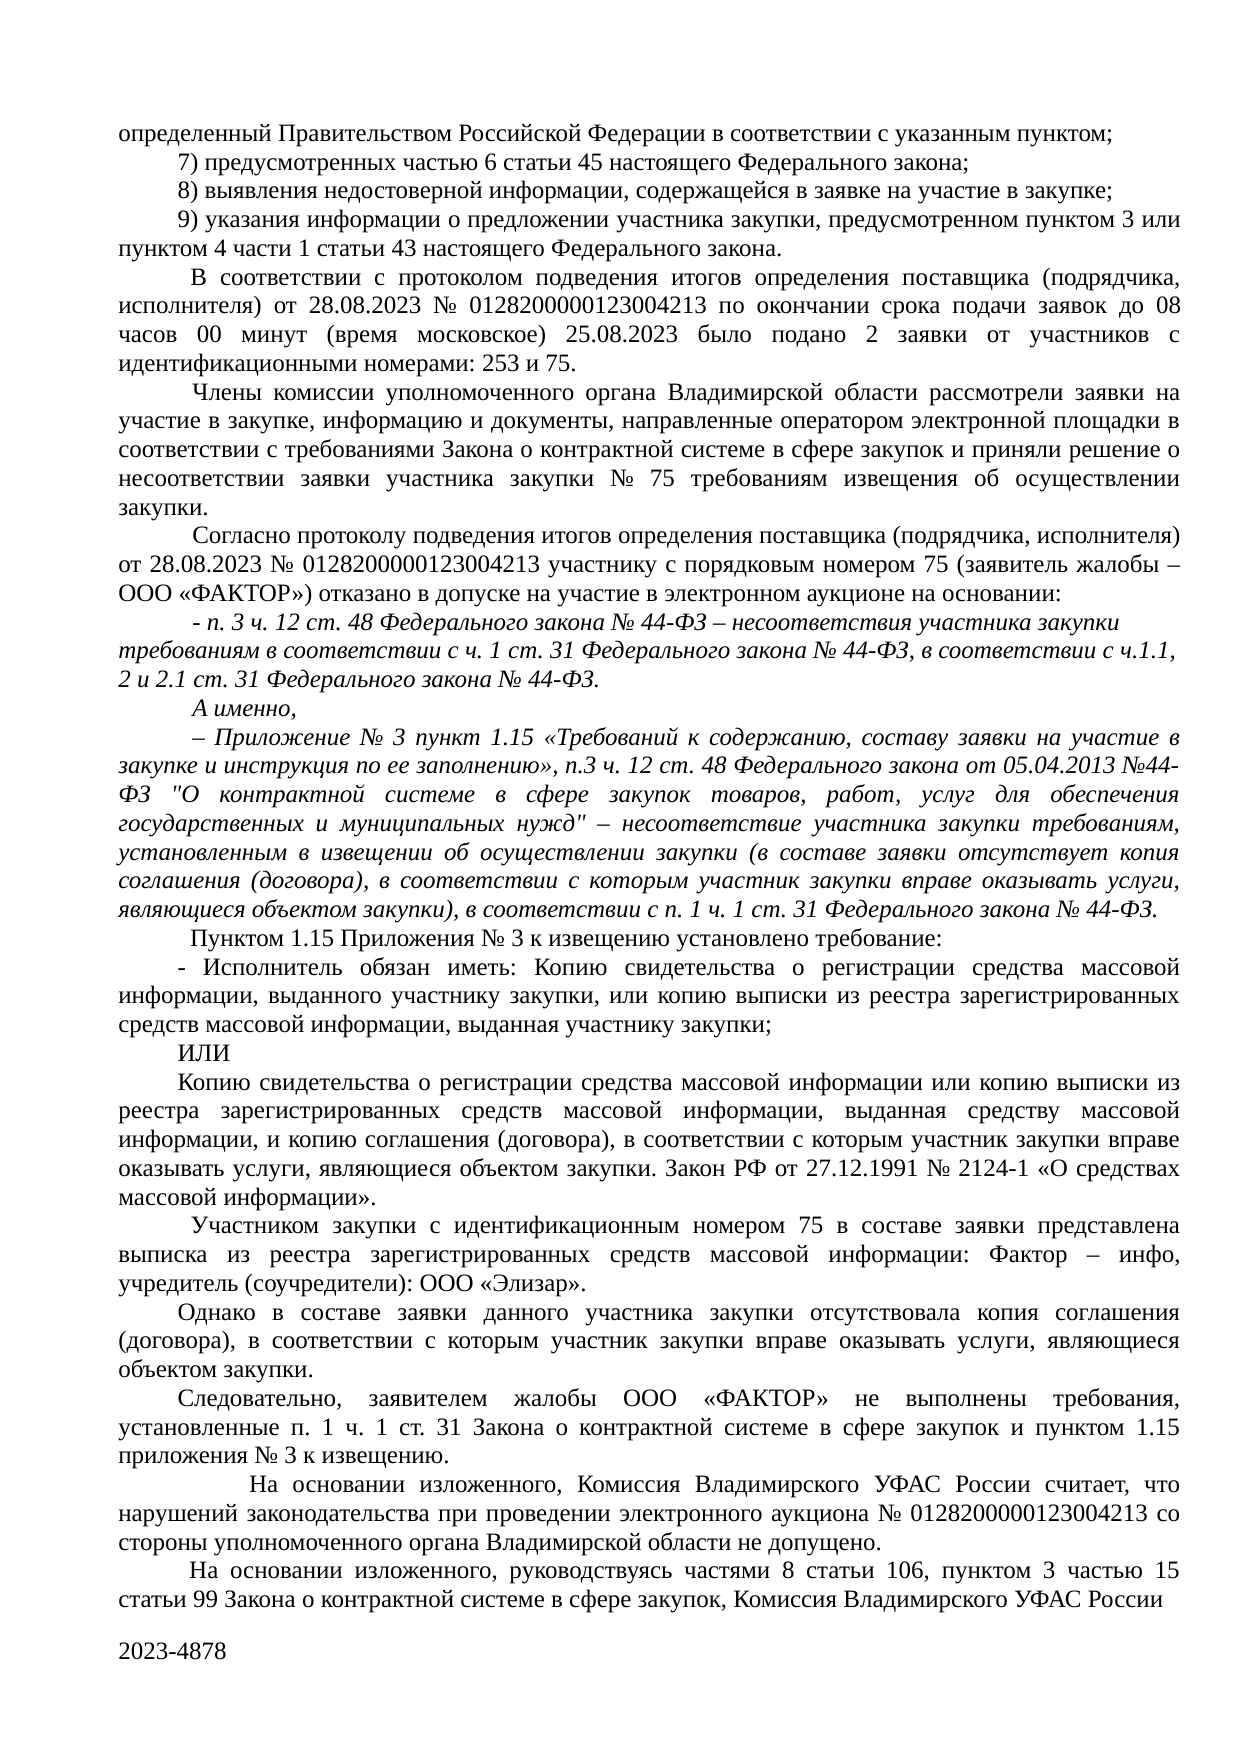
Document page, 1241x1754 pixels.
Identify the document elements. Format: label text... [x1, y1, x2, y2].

text Пунктом 1.15 Приложения № 3 к извещению установлено требование: [118, 923, 1181, 952]
text На основании изложенного, руководствуясь частями 8 статьи 106, пунктом 3 частью 15 статьи 99 Закона о контрактной системе в сфере закупок, Комиссия Владимирского УФАС России [118, 1556, 1181, 1613]
text Согласно протоколу подведения итогов определения поставщика (подрядчика, исполнителя) от 28.08.2023 № 0128200000123004213 участнику с порядковым номером 75 (заявитель жалобы – ООО «ФАКТОР») отказано в допуске на участие в электронном аукционе на основании: [118, 521, 1181, 607]
text 9) указания информации о предложении участника закупки, предусмотренном пунктом 3 или пунктом 4 части 1 статьи 43 настоящего Федерального закона. [118, 204, 1181, 262]
text На основании изложенного, Комиссия Владимирского УФАС России считает, что нарушений законодательства при проведении электронного аукциона № 0128200000123004213 со стороны уполномоченного органа Владимирской области не допущено. [118, 1469, 1181, 1556]
text 8) выявления недостоверной информации, содержащейся в заявке на участие в закупке; [118, 176, 1181, 204]
text Копию свидетельства о регистрации средства массовой информации или копию выписки из реестра зарегистрированных средств массовой информации, выданная средству массовой информации, и копию соглашения (договора), в соответствии с которым участник закупки вправе оказывать услуги, являющиеся объектом закупки. Закон РФ от 27.12.1991 № 2124-1 «О средствах массовой информации». [118, 1067, 1181, 1211]
text В соответствии с протоколом подведения итогов определения поставщика (подрядчика, исполнителя) от 28.08.2023 № 0128200000123004213 по окончании срока подачи заявок до 08 часов 00 минут (время московское) 25.08.2023 было подано 2 заявки от участников с идентификационными номерами: 253 и 75. [118, 262, 1181, 377]
text Однако в составе заявки данного участника закупки отсутствовала копия соглашения (договора), в соответствии с которым участник закупки вправе оказывать услуги, являющиеся объектом закупки. [118, 1297, 1181, 1383]
text А именно, [118, 693, 1181, 722]
text Члены комиссии уполномоченного органа Владимирской области рассмотрели заявки на участие в закупке, информацию и документы, направленные оператором электронной площадки в соответствии с требованиями Закона о контрактной системе в сфере закупок и приняли решение о несоответствии заявки участника закупки № 75 требованиям извещения об осуществлении закупки. [118, 377, 1181, 521]
text Участником закупки с идентификационным номером 75 в составе заявки представлена выписка из реестра зарегистрированных средств массовой информации: Фактор – инфо, учредитель (соучредители): ООО «Элизар». [118, 1211, 1181, 1297]
text - п. 3 ч. 12 ст. 48 Федерального закона № 44-ФЗ – несоответствия участника закупки требованиям в соответствии с ч. 1 ст. 31 Федерального закона № 44-ФЗ, в соответствии с ч.1.1, 2 и 2.1 ст. 31 Федерального закона № 44-ФЗ. [118, 607, 1181, 693]
text – Приложение № 3 пункт 1.15 «Требований к содержанию, составу заявки на участие в закупке и инструкция по ее заполнению», п.3 ч. 12 ст. 48 Федерального закона от 05.04.2013 №44-ФЗ "О контрактной системе в сфере закупок товаров, работ, услуг для обеспечения государственных и муниципальных нужд" – несоответствие участника закупки требованиям, установленным в извещении об осуществлении закупки (в составе заявки отсутствует копия соглашения (договора), в соответствии с которым участник закупки вправе оказывать услуги, являющиеся объектом закупки), в соответствии с п. 1 ч. 1 ст. 31 Федерального закона № 44-ФЗ. [118, 722, 1181, 923]
text Следовательно, заявителем жалобы ООО «ФАКТОР» не выполнены требования, установленные п. 1 ч. 1 ст. 31 Закона о контрактной системе в сфере закупок и пунктом 1.15 приложения № 3 к извещению. [118, 1383, 1181, 1469]
text 7) предусмотренных частью 6 статьи 45 настоящего Федерального закона; [118, 147, 1181, 176]
text - Исполнитель обязан иметь: Копию свидетельства о регистрации средства массовой информации, выданного участнику закупки, или копию выписки из реестра зарегистрированных средств массовой информации, выданная участнику закупки; [118, 952, 1181, 1038]
text ИЛИ [118, 1038, 1181, 1067]
text определенный Правительством Российской Федерации в соответствии с указанным пунктом; [118, 118, 1181, 147]
